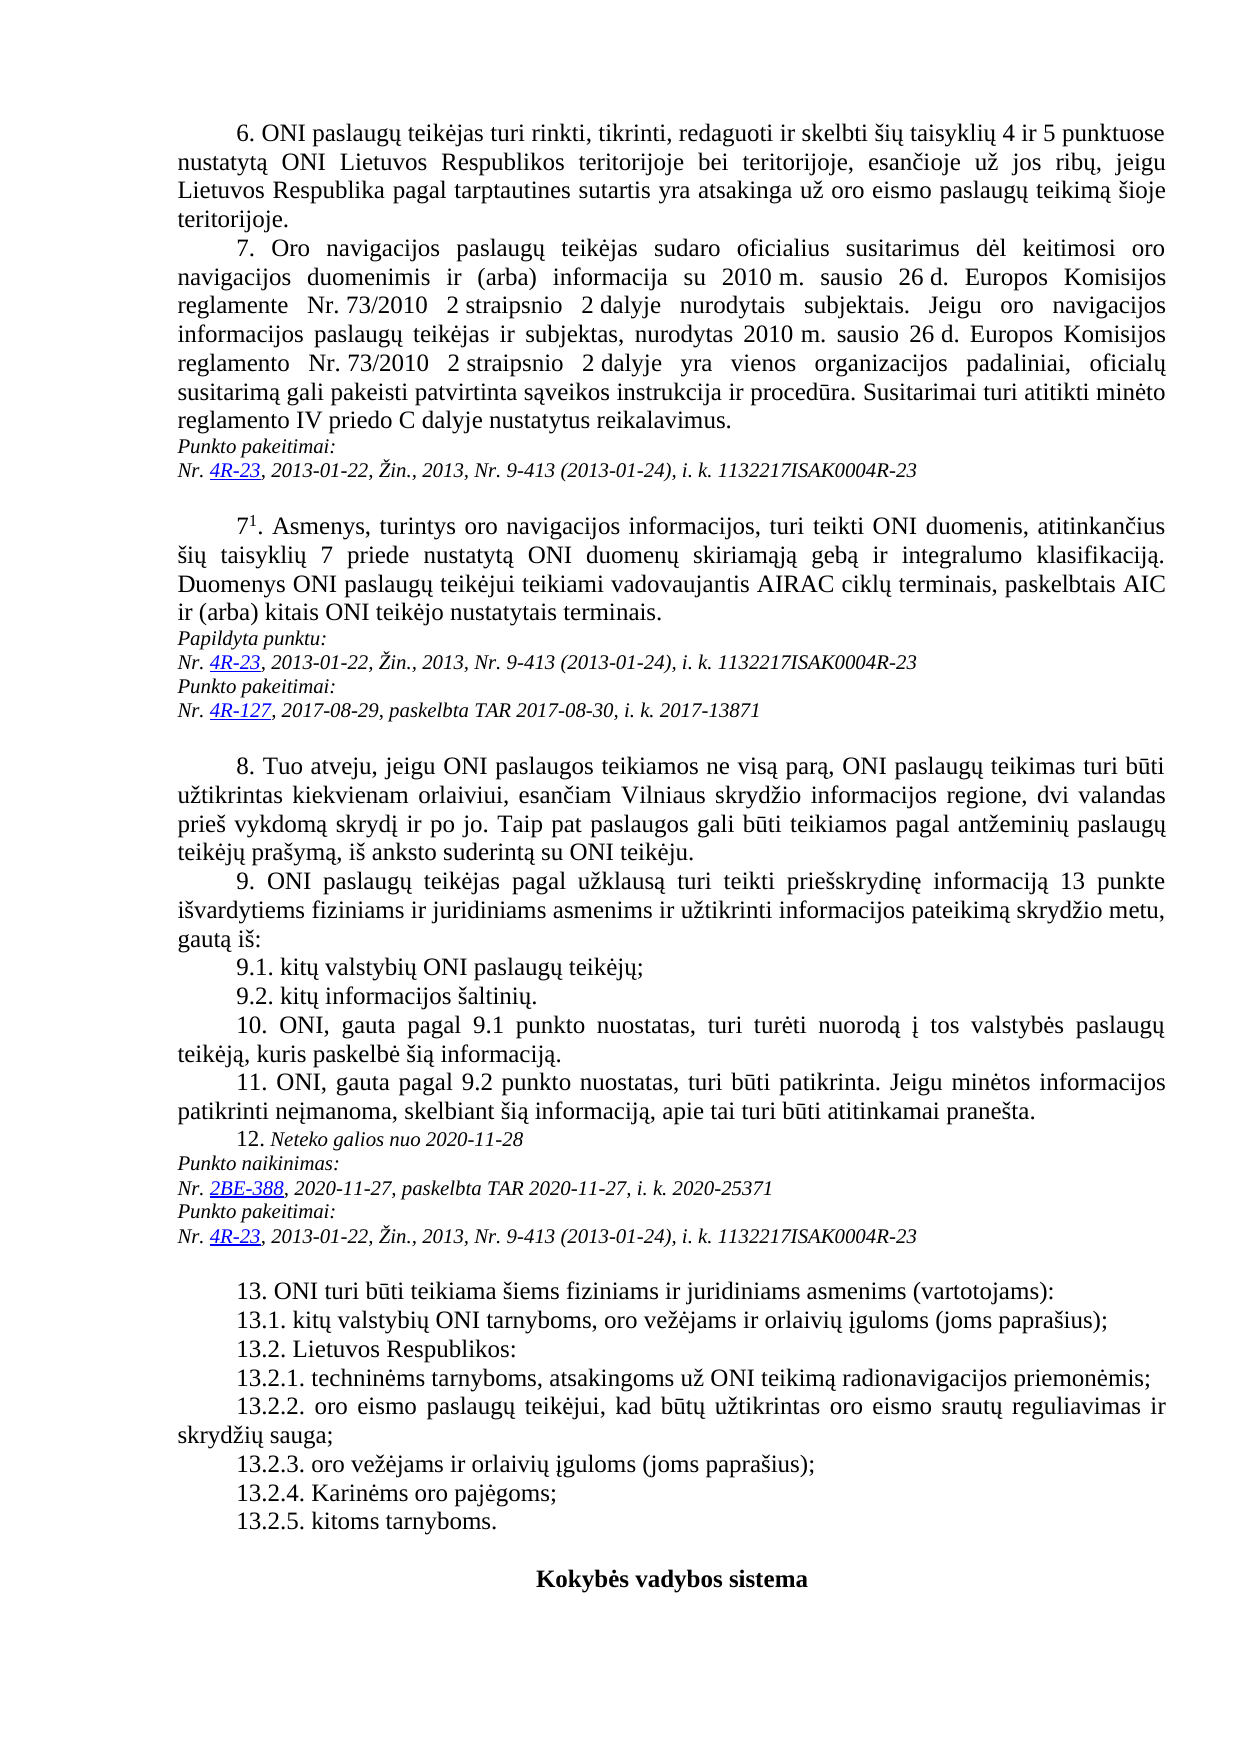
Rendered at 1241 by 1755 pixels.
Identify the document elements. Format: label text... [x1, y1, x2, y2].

text Nr. 4R-127, 2017-08-29, paskelbta TAR 2017-08-30, i. k. 2017-13871 [177, 698, 1166, 722]
text 13.2.3. oro vežėjams ir orlaivių įguloms (joms paprašius); [177, 1449, 1166, 1478]
text 13.1. kitų valstybių ONI tarnyboms, oro vežėjams ir orlaivių įguloms (joms paprašius); [177, 1305, 1166, 1334]
text 13.2. Lietuvos Respublikos: [177, 1334, 1166, 1363]
text Nr. 4R-23, 2013-01-22, Žin., 2013, Nr. 9-413 (2013-01-24), i. k. 1132217ISAK0004R-23 [177, 458, 1166, 482]
text Papildyta punktu: [177, 626, 1166, 650]
text Nr. 2BE-388, 2020-11-27, paskelbta TAR 2020-11-27, i. k. 2020-25371 [177, 1175, 1166, 1199]
text 11. ONI, gauta pagal 9.2 punkto nuostatas, turi būti patikrinta. Jeigu minėtos informacijos patikrinti neįmanoma, skelbiant šią informaciją, apie tai turi būti atitinkamai pranešta. [177, 1067, 1166, 1125]
text Kokybės vadybos sistema [177, 1564, 1166, 1593]
text 9. ONI paslaugų teikėjas pagal užklausą turi teikti priešskrydinę informaciją 13 punkte išvardytiems fiziniams ir juridiniams asmenims ir užtikrinti informacijos pateikimą skrydžio metu, gautą iš: [177, 866, 1166, 952]
text 9.1. kitų valstybių ONI paslaugų teikėjų; [177, 952, 1166, 981]
text Punkto pakeitimai: [177, 674, 1166, 698]
text 8. Tuo atveju, jeigu ONI paslaugos teikiamos ne visą parą, ONI paslaugų teikimas turi būti užtikrintas kiekvienam orlaiviui, esančiam Vilniaus skrydžio informacijos regione, dvi valandas prieš vykdomą skrydį ir po jo. Taip pat paslaugos gali būti teikiamos pagal antžeminių paslaugų teikėjų prašymą, iš anksto suderintą su ONI teikėju. [177, 751, 1166, 866]
text 13.2.2. oro eismo paslaugų teikėjui, kad būtų užtikrintas oro eismo srautų reguliavimas ir skrydžių sauga; [177, 1391, 1166, 1449]
text 13. ONI turi būti teikiama šiems fiziniams ir juridiniams asmenims (vartotojams): [177, 1276, 1166, 1305]
text 7. Oro navigacijos paslaugų teikėjas sudaro oficialius susitarimus dėl keitimosi oro navigacijos duomenimis ir (arba) informacija su 2010 m. sausio 26 d. Europos Komisijos reglamente Nr. 73/2010 2 straipsnio 2 dalyje nurodytais subjektais. Jeigu oro navigacijos informacijos paslaugų teikėjas ir subjektas, nurodytas 2010 m. sausio 26 d. Europos Komisijos reglamento Nr. 73/2010 2 straipsnio 2 dalyje yra vienos organizacijos padaliniai, oficialų susitarimą gali pakeisti patvirtinta sąveikos instrukcija ir procedūra. Susitarimai turi atitikti minėto reglamento IV priedo C dalyje nustatytus reikalavimus. [177, 233, 1166, 434]
text 13.2.5. kitoms tarnyboms. [177, 1506, 1166, 1535]
text Nr. 4R-23, 2013-01-22, Žin., 2013, Nr. 9-413 (2013-01-24), i. k. 1132217ISAK0004R-23 [177, 650, 1166, 674]
text 71. Asmenys, turintys oro navigacijos informacijos, turi teikti ONI duomenis, atitinkančius šių taisyklių 7 priede nustatytą ONI duomenų skiriamąją gebą ir integralumo klasifikaciją. Duomenys ONI paslaugų teikėjui teikiami vadovaujantis AIRAC ciklų terminais, paskelbtais AIC ir (arba) kitais ONI teikėjo nustatytais terminais. [177, 511, 1166, 626]
text Punkto pakeitimai: [177, 1199, 1166, 1223]
text 13.2.4. Karinėms oro pajėgoms; [177, 1478, 1166, 1506]
text 10. ONI, gauta pagal 9.1 punkto nuostatas, turi turėti nuorodą į tos valstybės paslaugų teikėją, kuris paskelbė šią informaciją. [177, 1010, 1166, 1067]
text 9.2. kitų informacijos šaltinių. [177, 981, 1166, 1010]
text 6. ONI paslaugų teikėjas turi rinkti, tikrinti, redaguoti ir skelbti šių taisyklių 4 ir 5 punktuose nustatytą ONI Lietuvos Respublikos teritorijoje bei teritorijoje, esančioje už jos ribų, jeigu Lietuvos Respublika pagal tarptautines sutartis yra atsakinga už oro eismo paslaugų teikimą šioje teritorijoje. [177, 118, 1166, 233]
text Punkto pakeitimai: [177, 434, 1166, 458]
text 13.2.1. techninėms tarnyboms, atsakingoms už ONI teikimą radionavigacijos priemonėmis; [177, 1363, 1166, 1391]
text 12. Neteko galios nuo 2020-11-28 [177, 1125, 1166, 1151]
text Nr. 4R-23, 2013-01-22, Žin., 2013, Nr. 9-413 (2013-01-24), i. k. 1132217ISAK0004R-23 [177, 1223, 1166, 1248]
text Punkto naikinimas: [177, 1151, 1166, 1175]
